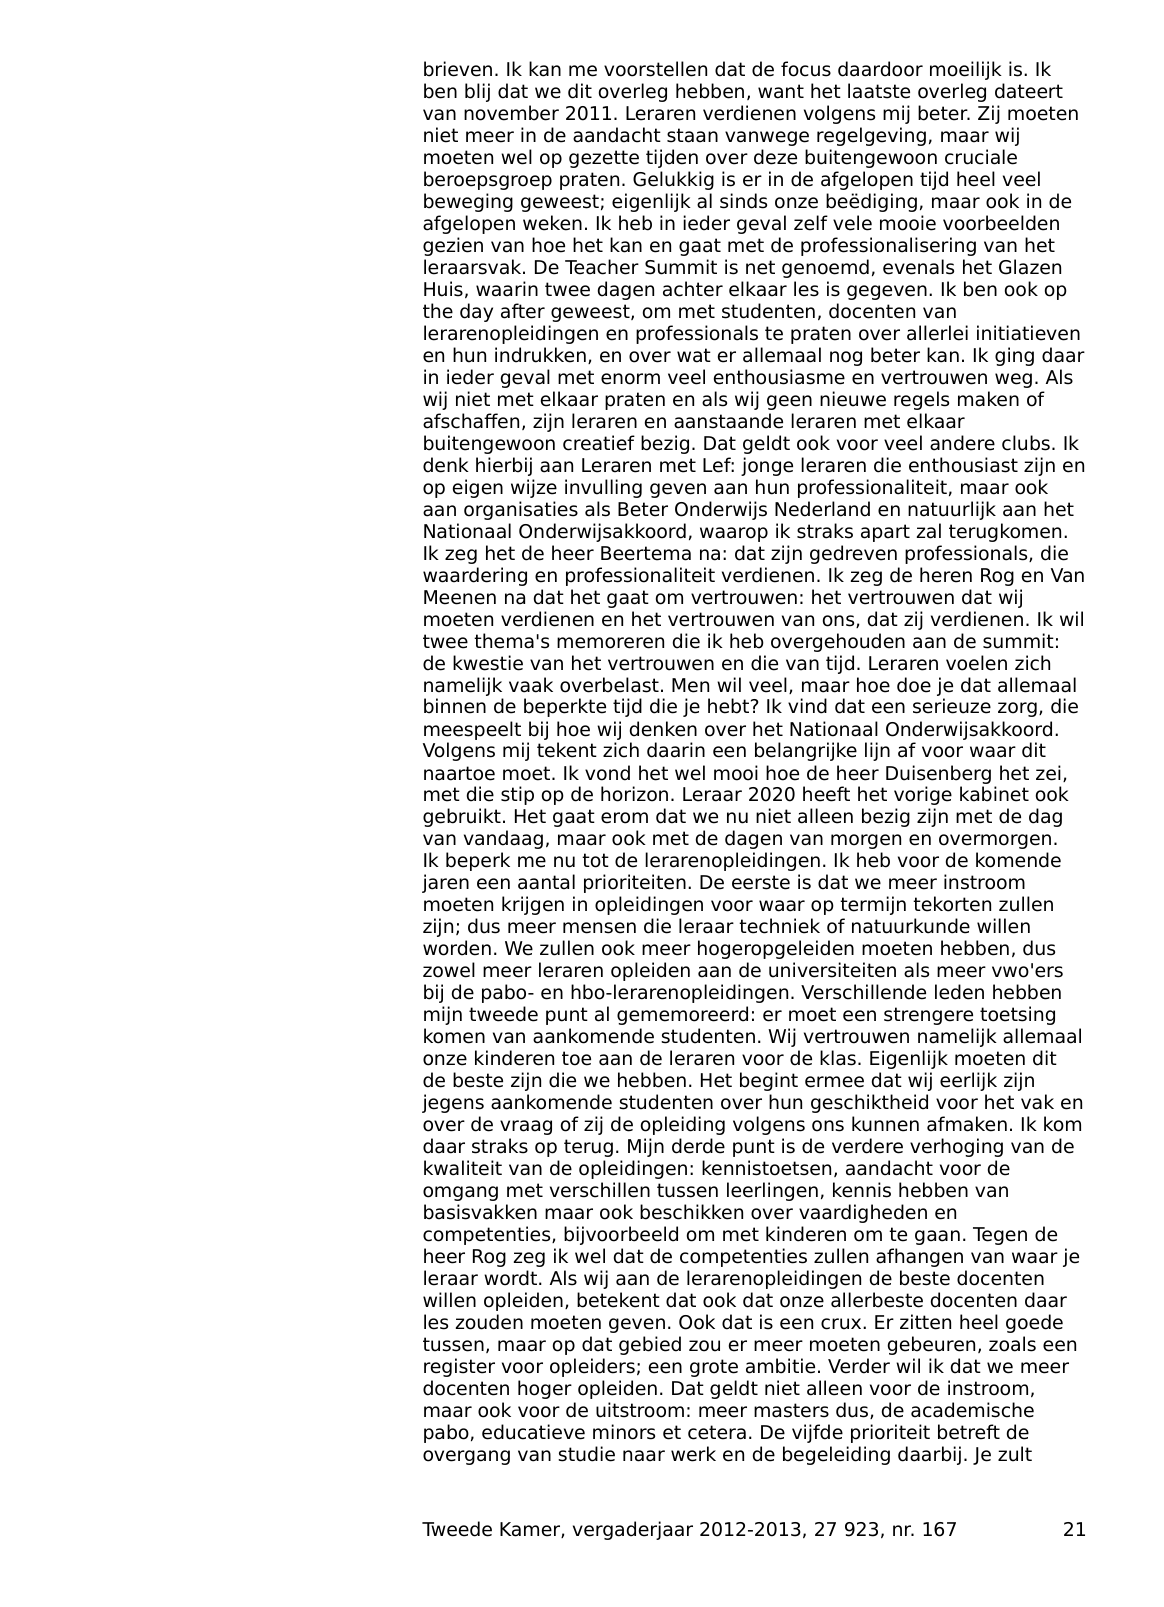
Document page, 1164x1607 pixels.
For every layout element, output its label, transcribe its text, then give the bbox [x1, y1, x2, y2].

text brieven. Ik kan me voorstellen dat de focus daardoor moeilijk is. Ik ben blij dat we dit overleg hebben, want het laatste overleg dateert van november 2011. Leraren verdienen volgens mij beter. Zij moeten niet meer in de aandacht staan vanwege regelgeving, maar wij moeten wel op gezette tijden over deze buitengewoon cruciale beroepsgroep praten. Gelukkig is er in de afgelopen tijd heel veel beweging geweest; eigenlijk al sinds onze beëdiging, maar ook in de afgelopen weken. Ik heb in ieder geval zelf vele mooie voorbeelden gezien van hoe het kan en gaat met de professionalisering van het leraarsvak. De Teacher Summit is net genoemd, evenals het Glazen Huis, waarin twee dagen achter elkaar les is gegeven. Ik ben ook op the day after geweest, om met studenten, docenten van lerarenopleidingen en professionals te praten over allerlei initiatieven en hun indrukken, en over wat er allemaal nog beter kan. Ik ging daar in ieder geval met enorm veel enthousiasme en vertrouwen weg. Als wij niet met elkaar praten en als wij geen nieuwe regels maken of afschaffen, zijn leraren en aanstaande leraren met elkaar buitengewoon creatief bezig. Dat geldt ook voor veel andere clubs. Ik denk hierbij aan Leraren met Lef: jonge leraren die enthousiast zijn en op eigen wijze invulling geven aan hun professionaliteit, maar ook aan organisaties als Beter Onderwijs Nederland en natuurlijk aan het Nationaal Onderwijsakkoord, waarop ik straks apart zal terugkomen. Ik zeg het de heer Beertema na: dat zijn gedreven professionals, die waardering en professionaliteit verdienen. Ik zeg de heren Rog en Van Meenen na dat het gaat om vertrouwen: het vertrouwen dat wij moeten verdienen en het vertrouwen van ons, dat zij verdienen. Ik wil twee thema's memoreren die ik heb overgehouden aan de summit: de kwestie van het vertrouwen en die van tijd. Leraren voelen zich namelijk vaak overbelast. Men wil veel, maar hoe doe je dat allemaal binnen de beperkte tijd die je hebt? Ik vind dat een serieuze zorg, die meespeelt bij hoe wij denken over het Nationaal Onderwijsakkoord. Volgens mij tekent zich daarin een belangrijke lijn af voor waar dit naartoe moet. Ik vond het wel mooi hoe de heer Duisenberg het zei, met die stip op de horizon. Leraar 2020 heeft het vorige kabinet ook gebruikt. Het gaat erom dat we nu niet alleen bezig zijn met de dag van vandaag, maar ook met de dagen van morgen en overmorgen. [422, 59, 1087, 850]
text Ik beperk me nu tot de lerarenopleidingen. Ik heb voor de komende jaren een aantal prioriteiten. De eerste is dat we meer instroom moeten krijgen in opleidingen voor waar op termijn tekorten zullen zijn; dus meer mensen die leraar techniek of natuurkunde willen worden. We zullen ook meer hogeropgeleiden moeten hebben, dus zowel meer leraren opleiden aan de universiteiten als meer vwo'ers bij de pabo- en hbo-lerarenopleidingen. Verschillende leden hebben mijn tweede punt al gememoreerd: er moet een strengere toetsing komen van aankomende studenten. Wij vertrouwen namelijk allemaal onze kinderen toe aan de leraren voor de klas. Eigenlijk moeten dit de beste zijn die we hebben. Het begint ermee dat wij eerlijk zijn jegens aankomende studenten over hun geschiktheid voor het vak en over de vraag of zij de opleiding volgens ons kunnen afmaken. Ik kom daar straks op terug. Mijn derde punt is de verdere verhoging van de kwaliteit van de opleidingen: kennistoetsen, aandacht voor de omgang met verschillen tussen leerlingen, kennis hebben van basisvakken maar ook beschikken over vaardigheden en competenties, bijvoorbeeld om met kinderen om te gaan. Tegen de heer Rog zeg ik wel dat de competenties zullen afhangen van waar je leraar wordt. Als wij aan de lerarenopleidingen de beste docenten willen opleiden, betekent dat ook dat onze allerbeste docenten daar les zouden moeten geven. Ook dat is een crux. Er zitten heel goede tussen, maar op dat gebied zou er meer moeten gebeuren, zoals een register voor opleiders; een grote ambitie. Verder wil ik dat we meer docenten hoger opleiden. Dat geldt niet alleen voor de instroom, maar ook voor de uitstroom: meer masters dus, de academische pabo, educatieve minors et cetera. De vijfde prioriteit betreft de overgang van studie naar werk en de begeleiding daarbij. Je zult [422, 850, 1087, 1466]
